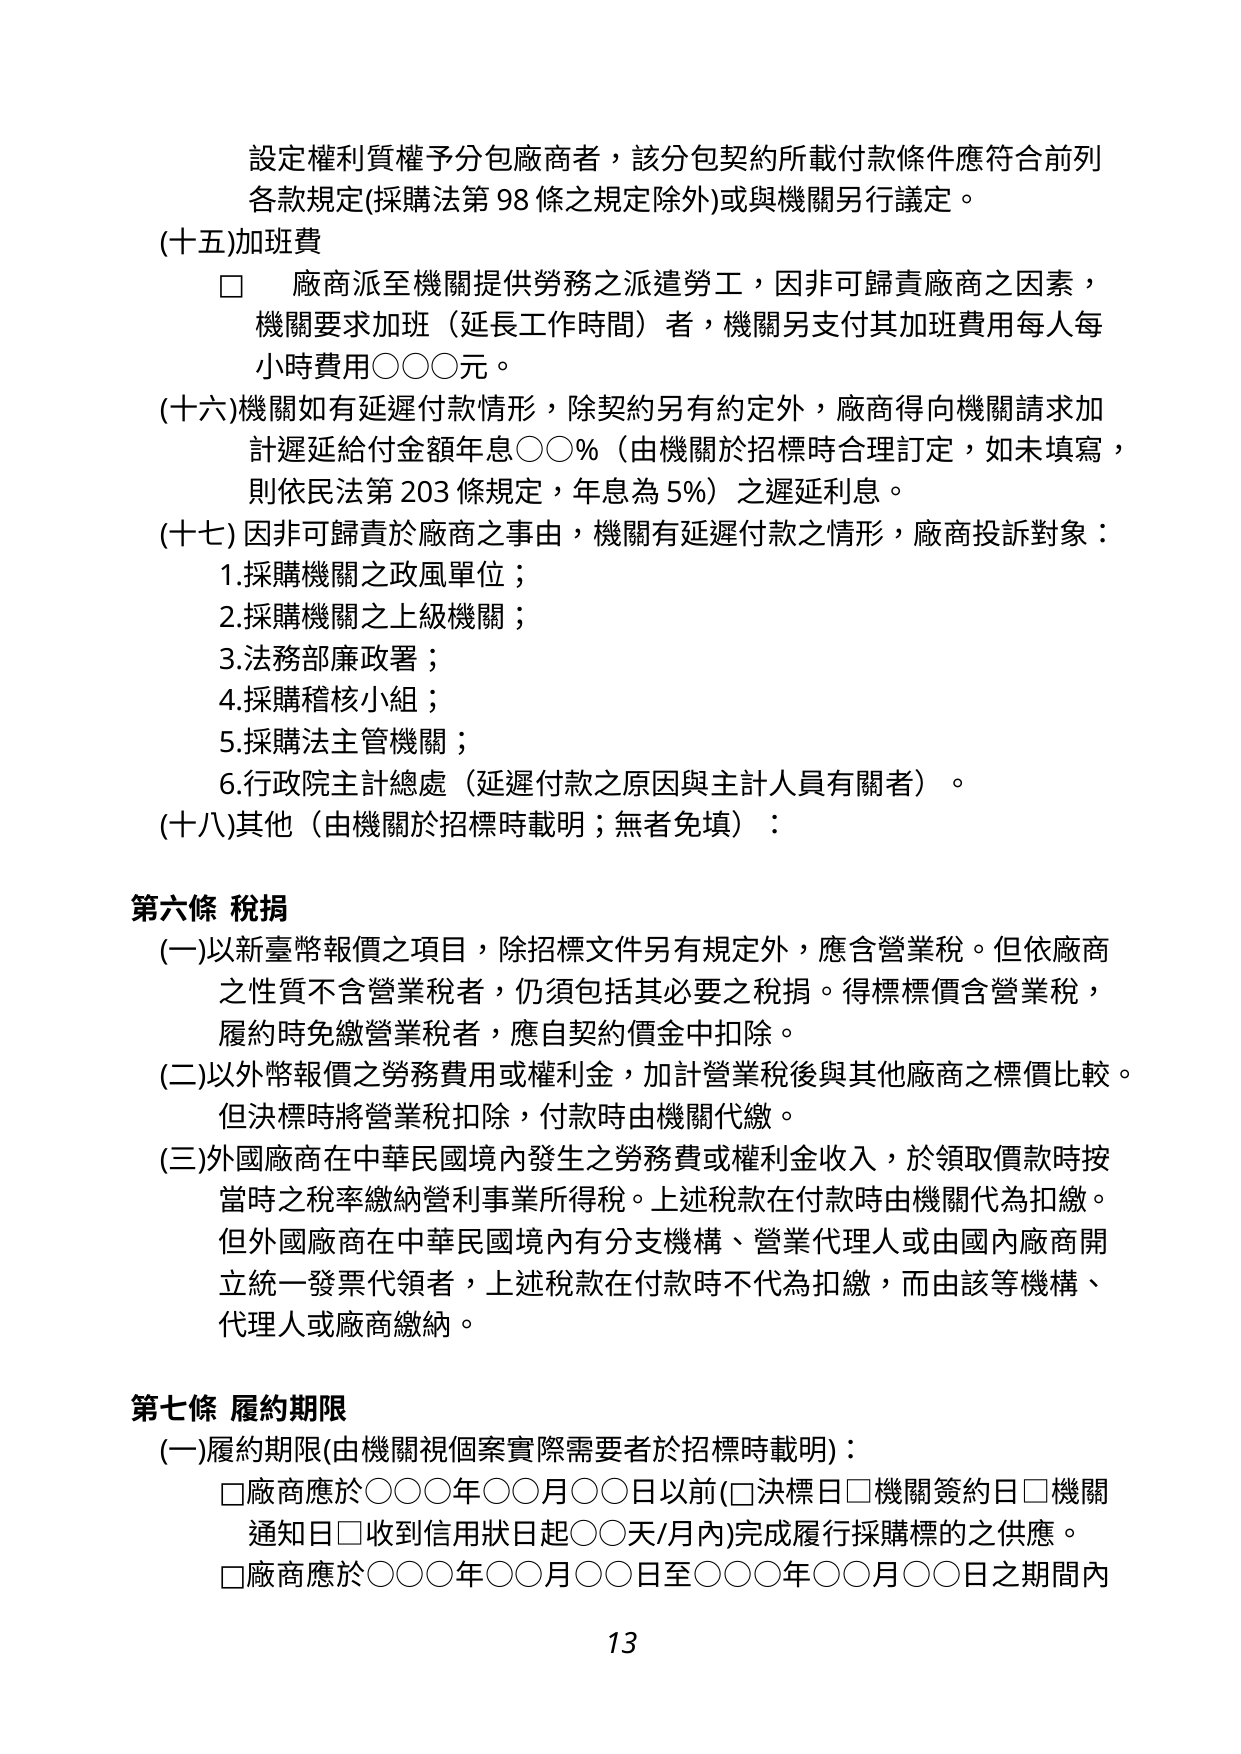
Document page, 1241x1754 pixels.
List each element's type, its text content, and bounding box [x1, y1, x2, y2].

text 6.行政院主計總處（延遲付款之原因與主計人員有關者）。 [218, 761, 1110, 802]
text 4.採購稽核小組； [218, 677, 1110, 719]
text (十八)其他（由機關於招標時載明；無者免填）： [159, 802, 1104, 844]
text □廠商應於○○○年○○月○○日至○○○年○○月○○日之期間內 [218, 1552, 1110, 1594]
text (二)以外幣報價之勞務費用或權利金，加計營業稅後與其他廠商之標價比較。但決標時將營業稅扣除，付款時由機關代繳。 [159, 1052, 1110, 1136]
text □廠商應於○○○年○○月○○日以前(□決標日□機關簽約日□機關通知日□收到信用狀日起○○天/月內)完成履行採購標的之供應。 [218, 1469, 1110, 1552]
text 1.採購機關之政風單位； [218, 552, 1110, 594]
text (三)外國廠商在中華民國境內發生之勞務費或權利金收入，於領取價款時按當時之稅率繳納營利事業所得稅。上述稅款在付款時由機關代為扣繳。但外國廠商在中華民國境內有分支機構、營業代理人或由國內廠商開立統一發票代領者，上述稅款在付款時不代為扣繳，而由該等機構、代理人或廠商繳納。 [159, 1136, 1110, 1344]
text (一)以新臺幣報價之項目，除招標文件另有規定外，應含營業稅。但依廠商之性質不含營業稅者，仍須包括其必要之稅捐。得標標價含營業稅，履約時免繳營業稅者，應自契約價金中扣除。 [159, 927, 1110, 1052]
text 3.法務部廉政署； [218, 636, 1110, 677]
text (十七) 因非可歸責於廠商之事由，機關有延遲付款之情形，廠商投訴對象： [159, 511, 1104, 552]
text (一)履約期限(由機關視個案實際需要者於招標時載明)： [159, 1427, 1110, 1469]
text 5.採購法主管機關； [218, 719, 1110, 761]
text 設定權利質權予分包廠商者，該分包契約所載付款條件應符合前列各款規定(採購法第98條之規定除外)或與機關另行議定。 [159, 136, 1104, 219]
text (十五)加班費 [159, 219, 1104, 261]
text 第七條 履約期限 [130, 1386, 1110, 1427]
list 廠商派至機關提供勞務之派遣勞工，因非可歸責廠商之因素，機關要求加班（延長工作時間）者，機關另支付其加班費用每人每小時費用○○○元。 [217, 261, 1104, 386]
text 第六條 稅捐 [130, 886, 1110, 927]
text 2.採購機關之上級機關； [218, 594, 1110, 636]
text (十六)機關如有延遲付款情形，除契約另有約定外，廠商得向機關請求加計遲延給付金額年息○○%（由機關於招標時合理訂定，如未填寫，則依民法第203條規定，年息為5%）之遲延利息。 [159, 386, 1104, 511]
